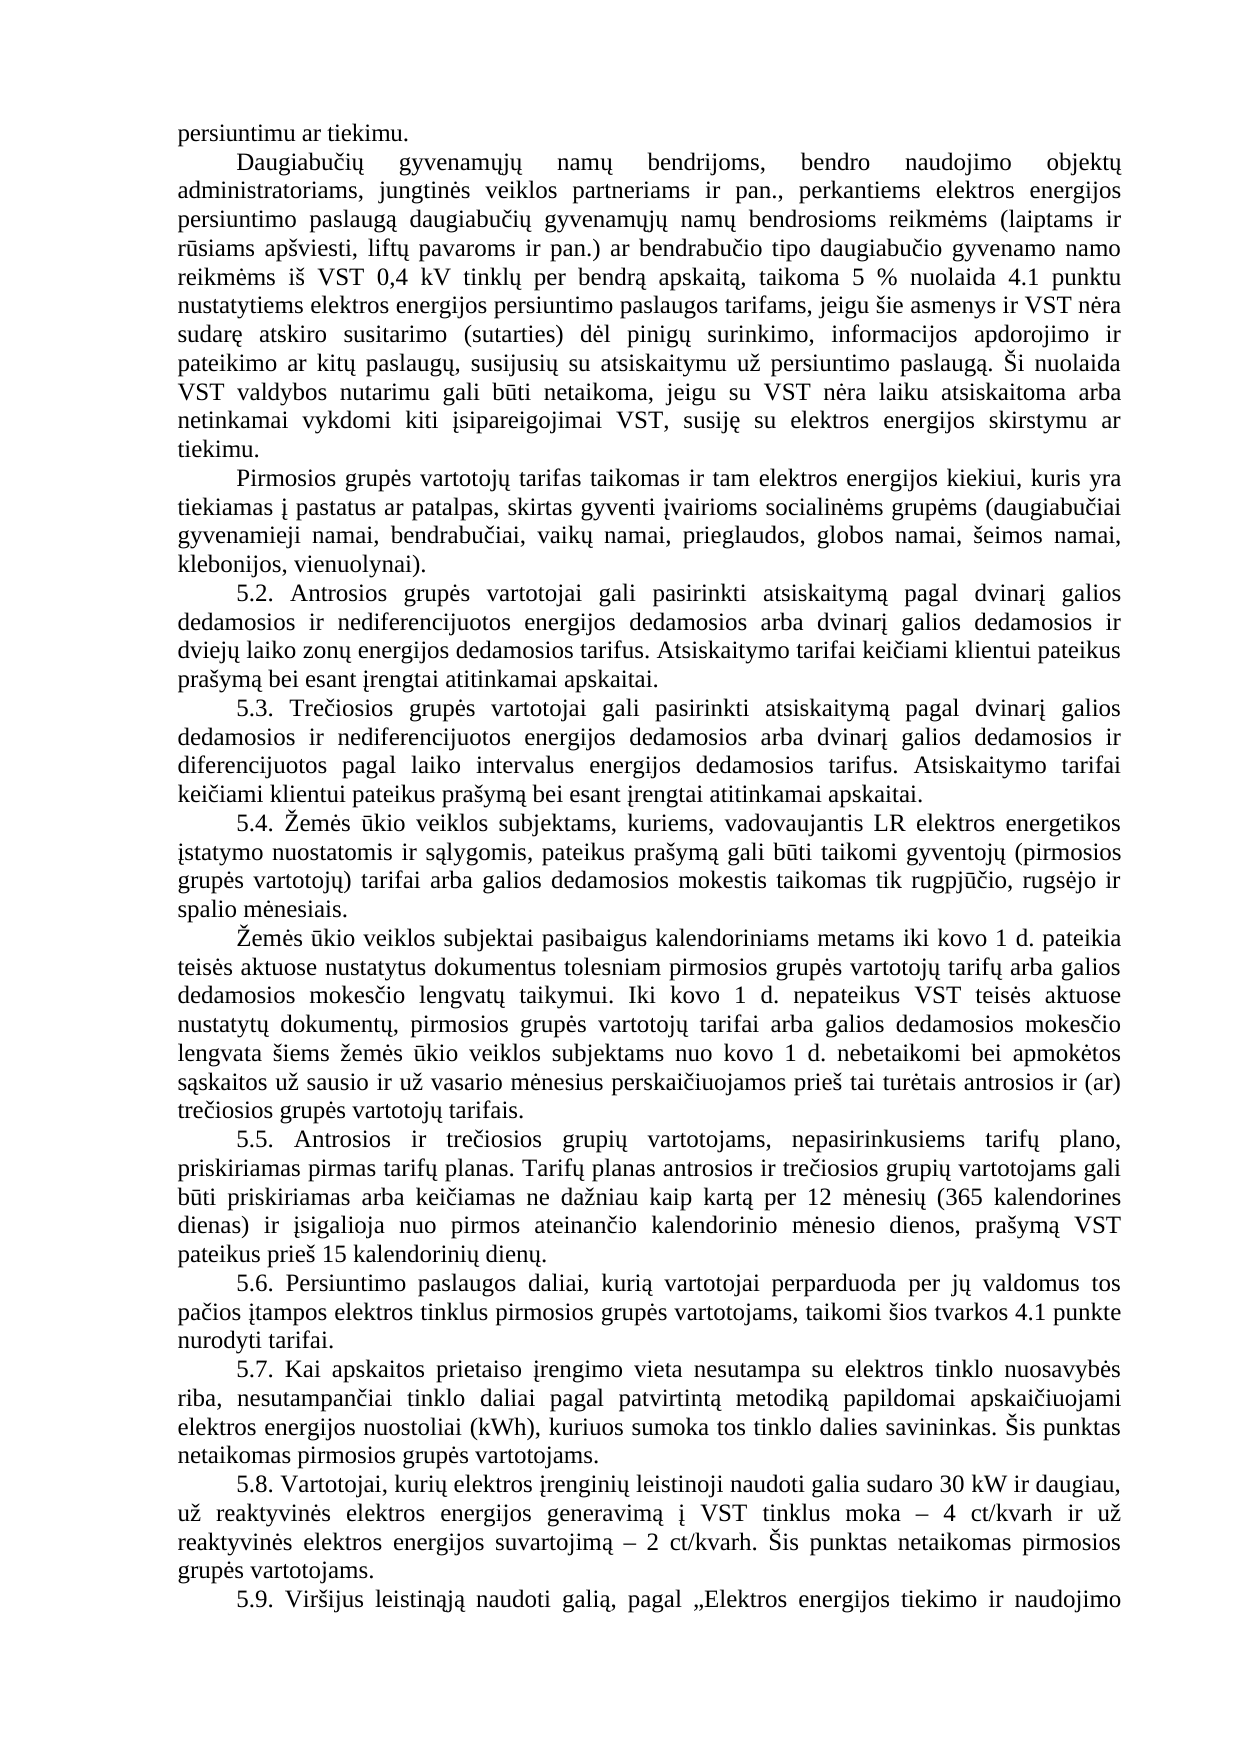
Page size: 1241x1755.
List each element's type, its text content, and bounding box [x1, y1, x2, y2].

text Pirmosios grupės vartotojų tarifas taikomas ir tam elektros energijos kiekiui, kuris yra tiekiamas į pastatus ar patalpas, skirtas gyventi įvairioms socialinėms grupėms (daugiabučiai gyvenamieji namai, bendrabučiai, vaikų namai, prieglaudos, globos namai, šeimos namai, klebonijos, vienuolynai). [177, 463, 1122, 578]
text 5.3. Trečiosios grupės vartotojai gali pasirinkti atsiskaitymą pagal dvinarį galios dedamosios ir nediferencijuotos energijos dedamosios arba dvinarį galios dedamosios ir diferencijuotos pagal laiko intervalus energijos dedamosios tarifus. Atsiskaitymo tarifai keičiami klientui pateikus prašymą bei esant įrengtai atitinkamai apskaitai. [177, 693, 1122, 808]
text 5.7. Kai apskaitos prietaiso įrengimo vieta nesutampa su elektros tinklo nuosavybės riba, nesutampančiai tinklo daliai pagal patvirtintą metodiką papildomai apskaičiuojami elektros energijos nuostoliai (kWh), kuriuos sumoka tos tinklo dalies savininkas. Šis punktas netaikomas pirmosios grupės vartotojams. [177, 1354, 1122, 1469]
text 5.9. Viršijus leistinąją naudoti galią, pagal „Elektros energijos tiekimo ir naudojimo [177, 1584, 1122, 1613]
text 5.4. Žemės ūkio veiklos subjektams, kuriems, vadovaujantis LR elektros energetikos įstatymo nuostatomis ir sąlygomis, pateikus prašymą gali būti taikomi gyventojų (pirmosios grupės vartotojų) tarifai arba galios dedamosios mokestis taikomas tik rugpjūčio, rugsėjo ir spalio mėnesiais. [177, 808, 1122, 923]
text 5.5. Antrosios ir trečiosios grupių vartotojams, nepasirinkusiems tarifų plano, priskiriamas pirmas tarifų planas. Tarifų planas antrosios ir trečiosios grupių vartotojams gali būti priskiriamas arba keičiamas ne dažniau kaip kartą per 12 mėnesių (365 kalendorines dienas) ir įsigalioja nuo pirmos ateinančio kalendorinio mėnesio dienos, prašymą VST pateikus prieš 15 kalendorinių dienų. [177, 1124, 1122, 1268]
text 5.6. Persiuntimo paslaugos daliai, kurią vartotojai perparduoda per jų valdomus tos pačios įtampos elektros tinklus pirmosios grupės vartotojams, taikomi šios tvarkos 4.1 punkte nurodyti tarifai. [177, 1268, 1122, 1354]
text 5.8. Vartotojai, kurių elektros įrenginių leistinoji naudoti galia sudaro 30 kW ir daugiau, už reaktyvinės elektros energijos generavimą į VST tinklus moka – 4 ct/kvarh ir už reaktyvinės elektros energijos suvartojimą – 2 ct/kvarh. Šis punktas netaikomas pirmosios grupės vartotojams. [177, 1469, 1122, 1584]
text Daugiabučių gyvenamųjų namų bendrijoms, bendro naudojimo objektų administratoriams, jungtinės veiklos partneriams ir pan., perkantiems elektros energijos persiuntimo paslaugą daugiabučių gyvenamųjų namų bendrosioms reikmėms (laiptams ir rūsiams apšviesti, liftų pavaroms ir pan.) ar bendrabučio tipo daugiabučio gyvenamo namo reikmėms iš VST 0,4 kV tinklų per bendrą apskaitą, taikoma 5 % nuolaida 4.1 punktu nustatytiems elektros energijos persiuntimo paslaugos tarifams, jeigu šie asmenys ir VST nėra sudarę atskiro susitarimo (sutarties) dėl pinigų surinkimo, informacijos apdorojimo ir pateikimo ar kitų paslaugų, susijusių su atsiskaitymu už persiuntimo paslaugą. Ši nuolaida VST valdybos nutarimu gali būti netaikoma, jeigu su VST nėra laiku atsiskaitoma arba netinkamai vykdomi kiti įsipareigojimai VST, susiję su elektros energijos skirstymu ar tiekimu. [177, 147, 1122, 463]
text 5.2. Antrosios grupės vartotojai gali pasirinkti atsiskaitymą pagal dvinarį galios dedamosios ir nediferencijuotos energijos dedamosios arba dvinarį galios dedamosios ir dviejų laiko zonų energijos dedamosios tarifus. Atsiskaitymo tarifai keičiami klientui pateikus prašymą bei esant įrengtai atitinkamai apskaitai. [177, 578, 1122, 693]
text Žemės ūkio veiklos subjektai pasibaigus kalendoriniams metams iki kovo 1 d. pateikia teisės aktuose nustatytus dokumentus tolesniam pirmosios grupės vartotojų tarifų arba galios dedamosios mokesčio lengvatų taikymui. Iki kovo 1 d. nepateikus VST teisės aktuose nustatytų dokumentų, pirmosios grupės vartotojų tarifai arba galios dedamosios mokesčio lengvata šiems žemės ūkio veiklos subjektams nuo kovo 1 d. nebetaikomi bei apmokėtos sąskaitos už sausio ir už vasario mėnesius perskaičiuojamos prieš tai turėtais antrosios ir (ar) trečiosios grupės vartotojų tarifais. [177, 923, 1122, 1124]
text persiuntimu ar tiekimu. [177, 118, 1122, 147]
